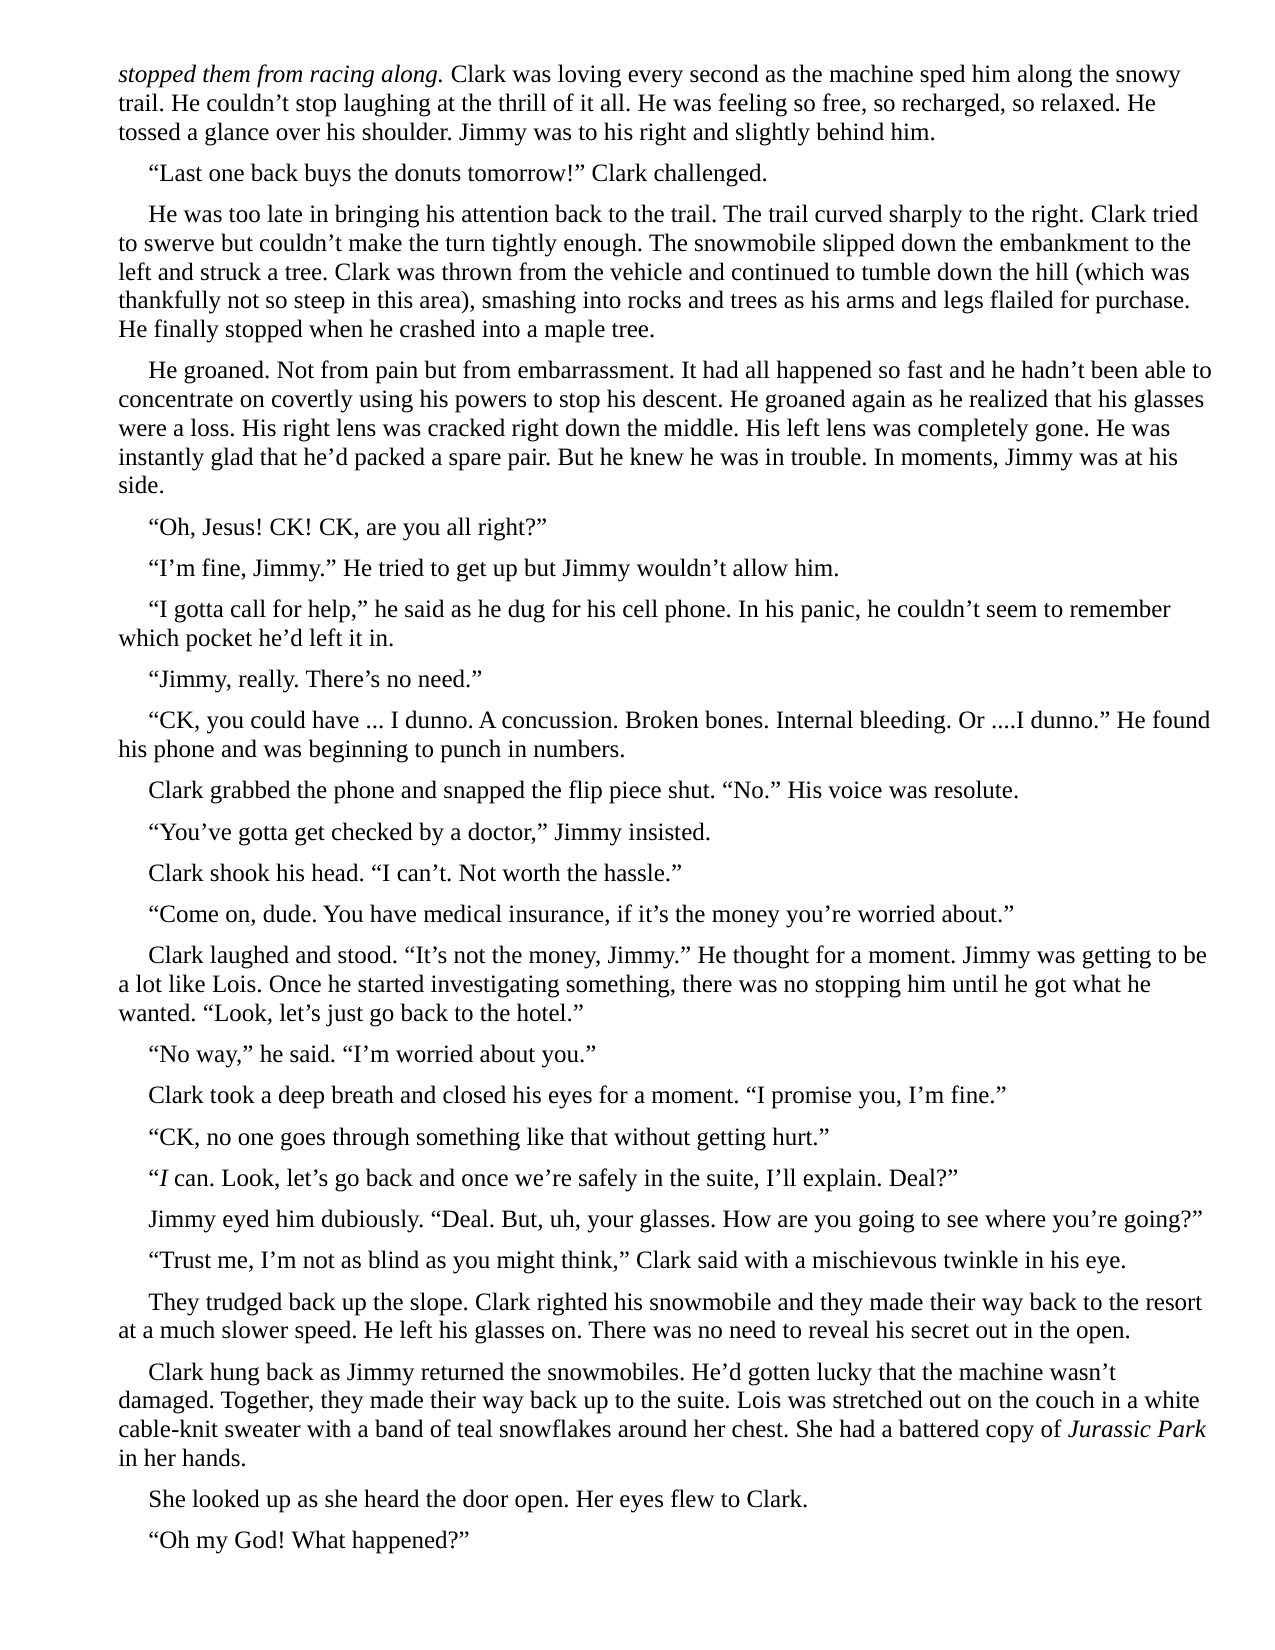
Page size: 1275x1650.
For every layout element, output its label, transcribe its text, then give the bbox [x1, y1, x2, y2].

text “Come on, dude. You have medical insurance, if it’s the money you’re worried about.” [118, 899, 1216, 928]
text Clark grabbed the phone and snapped the flip piece shut. “No.” His voice was resolute. [118, 775, 1216, 804]
text “Last one back buys the donuts tomorrow!” Clark challenged. [118, 158, 1216, 187]
text “CK, you could have ... I dunno. A concussion. Broken bones. Internal bleeding. Or ....I dunno.” He found his phone and was beginning to punch in numbers. [118, 705, 1216, 763]
text “Jimmy, really. There’s no need.” [118, 664, 1216, 693]
text “I gotta call for help,” he said as he dug for his cell phone. In his panic, he couldn’t seem to remember which pocket he’d left it in. [118, 594, 1216, 652]
text stopped them from racing along. Clark was loving every second as the machine sped him along the snowy trail. He couldn’t stop laughing at the thrill of it all. He was feeling so free, so recharged, so relaxed. He tossed a glance over his shoulder. Jimmy was to his right and slightly behind him. [118, 59, 1216, 145]
text “Oh, Jesus! CK! CK, are you all right?” [118, 512, 1216, 540]
text “I’m fine, Jimmy.” He tried to get up but Jimmy wouldn’t allow him. [118, 553, 1216, 582]
text She looked up as she heard the door open. Her eyes flew to Clark. [118, 1484, 1216, 1513]
text “Oh my God! What happened?” [118, 1525, 1216, 1554]
text Clark laughed and stood. “It’s not the money, Jimmy.” He thought for a moment. Jimmy was getting to be a lot like Lois. Once he started investigating something, there was no stopping him until he got what he wanted. “Look, let’s just go back to the hotel.” [118, 940, 1216, 1027]
text Clark took a deep breath and closed his eyes for a moment. “I promise you, I’m fine.” [118, 1080, 1216, 1109]
text They trudged back up the slope. Clark righted his snowmobile and they made their way back to the resort at a much slower speed. He left his glasses on. There was no need to reveal his secret out in the open. [118, 1287, 1216, 1344]
text Clark shook his head. “I can’t. Not worth the hassle.” [118, 858, 1216, 887]
text Jimmy eyed him dubiously. “Deal. But, uh, your glasses. How are you going to see where you’re going?” [118, 1204, 1216, 1233]
text “I can. Look, let’s go back and once we’re safely in the suite, I’ll explain. Deal?” [118, 1163, 1216, 1192]
text He groaned. Not from pain but from embarrassment. It had all happened so fast and he hadn’t been able to concentrate on covertly using his powers to stop his descent. He groaned again as he realized that his glasses were a loss. His right lens was cracked right down the middle. His left lens was completely gone. He was instantly glad that he’d packed a spare pair. But he knew he was in trouble. In moments, Jimmy was at his side. [118, 355, 1216, 499]
text “You’ve gotta get checked by a doctor,” Jimmy insisted. [118, 817, 1216, 845]
text “No way,” he said. “I’m worried about you.” [118, 1039, 1216, 1068]
text He was too late in bringing his attention back to the trail. The trail curved sharply to the right. Clark tried to swerve but couldn’t make the turn tightly enough. The snowmobile slipped down the embankment to the left and struck a tree. Clark was thrown from the vehicle and continued to tumble down the hill (which was thankfully not so steep in this area), smashing into rocks and trees as his arms and legs flailed for purchase. He finally stopped when he crashed into a maple tree. [118, 199, 1216, 343]
text “Trust me, I’m not as blind as you might think,” Clark said with a mischievous twinkle in his eye. [118, 1245, 1216, 1274]
text Clark hung back as Jimmy returned the snowmobiles. He’d gotten lucky that the machine wasn’t damaged. Together, they made their way back up to the suite. Lois was stretched out on the couch in a white cable-knit sweater with a band of teal snowflakes around her chest. She had a battered copy of Jurassic Park in her hands. [118, 1357, 1216, 1472]
text “CK, no one goes through something like that without getting hurt.” [118, 1122, 1216, 1150]
